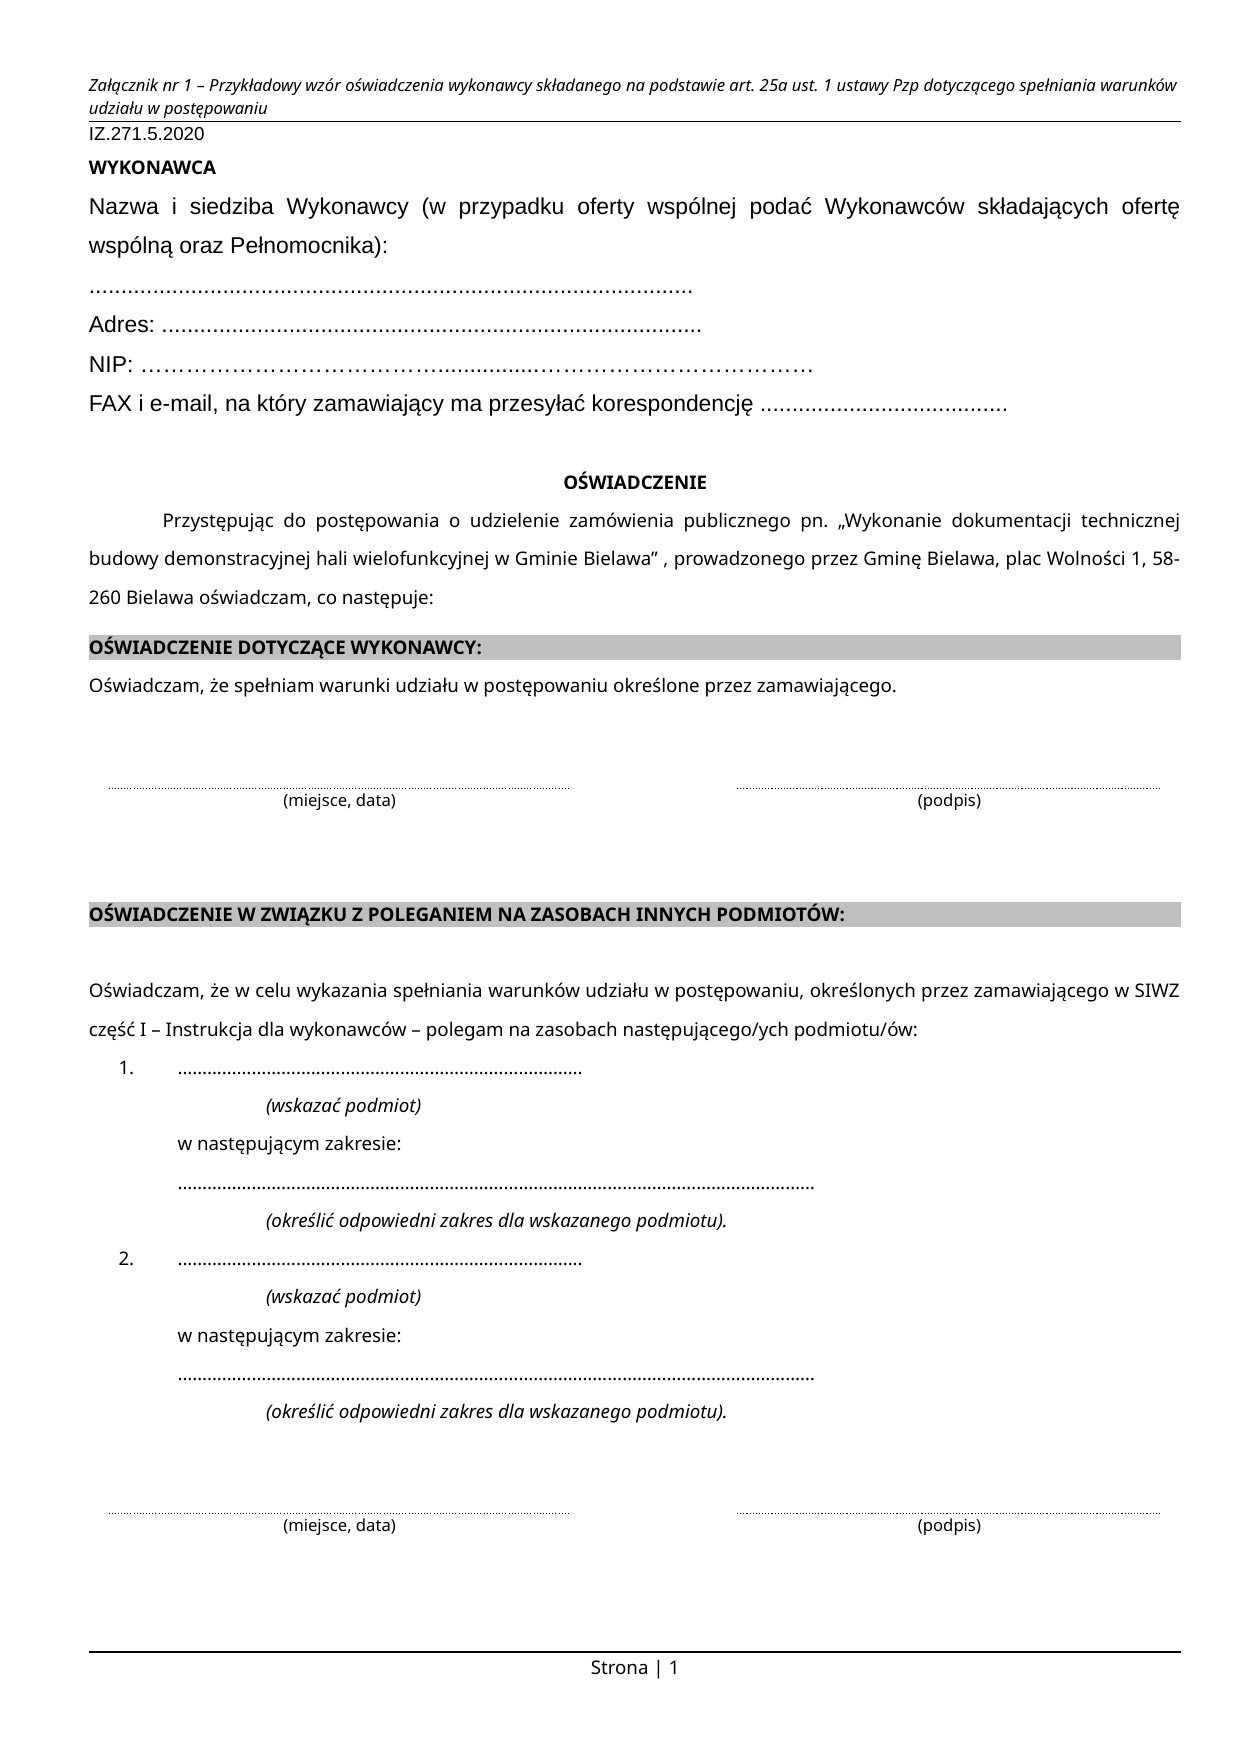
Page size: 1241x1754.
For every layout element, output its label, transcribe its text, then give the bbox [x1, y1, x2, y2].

table_header [571, 1513, 737, 1576]
text Adres: ..................................................................................... [89, 311, 1181, 338]
text FAX i e-mail, na który zamawiający ma przesyłać korespondencję ....................................... [89, 390, 1181, 417]
text OŚWIADCZENIE W ZWIĄZKU Z POLEGANIEM NA ZASOBACH INNYCH PODMIOTÓW: [89, 902, 1181, 927]
text ………………………………………………………………………………………………………………… [177, 1360, 1181, 1386]
text OŚWIADCZENIE DOTYCZĄCE WYKONAWCY: [89, 635, 1181, 660]
text (wskazać podmiot) [266, 1092, 1181, 1118]
text IZ.271.5.2020 [89, 122, 1181, 144]
text (wskazać podmiot) [266, 1284, 1181, 1309]
text ………………………………………………………………………………………………………………… [177, 1169, 1181, 1194]
text Nazwa i siedziba Wykonawcy (w przypadku oferty wspólnej podać Wykonawców składających ofertę wspólną oraz Pełnomocnika): [89, 193, 1181, 259]
text (określić odpowiedni zakres dla wskazanego podmiotu). [266, 1398, 1181, 1424]
text w następującym zakresie: [177, 1322, 1181, 1347]
text NIP: …………………………………................……………………………… [89, 351, 1181, 377]
text (określić odpowiedni zakres dla wskazanego podmiotu). [266, 1207, 1181, 1233]
text ............................................................................................... [89, 272, 1181, 298]
text WYKONAWCA [89, 155, 1181, 180]
text Przystępując do postępowania o udzielenie zamówienia publicznego pn. „Wykonanie dokumentacji technicznej budowy demonstracyjnej hali wielofunkcyjnej w Gminie Bielawa” , prowadzonego przez Gminę Bielawa, plac Wolności 1, 58-260 Bielawa oświadczam, co następuje: [89, 507, 1181, 609]
table_header (podpis) [737, 788, 1161, 851]
text Oświadczam, że spełniam warunki udziału w postępowaniu określone przez zamawiającego. [89, 673, 1181, 698]
text 1. ………………………………………………………………………. [118, 1054, 1181, 1080]
table_header (miejsce, data) [109, 788, 571, 851]
table_header (miejsce, data) [109, 1513, 571, 1576]
text w następującym zakresie: [177, 1131, 1181, 1156]
table_header [571, 788, 737, 851]
text OŚWIADCZENIE [89, 469, 1181, 495]
table_header (podpis) [737, 1513, 1161, 1576]
text 2. ………………………………………………………………………. [118, 1245, 1181, 1271]
text Oświadczam, że w celu wykazania spełniania warunków udziału w postępowaniu, określonych przez zamawiającego w SIWZ część I – Instrukcja dla wykonawców – polegam na zasobach następującego/ych podmiotu/ów: [89, 978, 1181, 1042]
